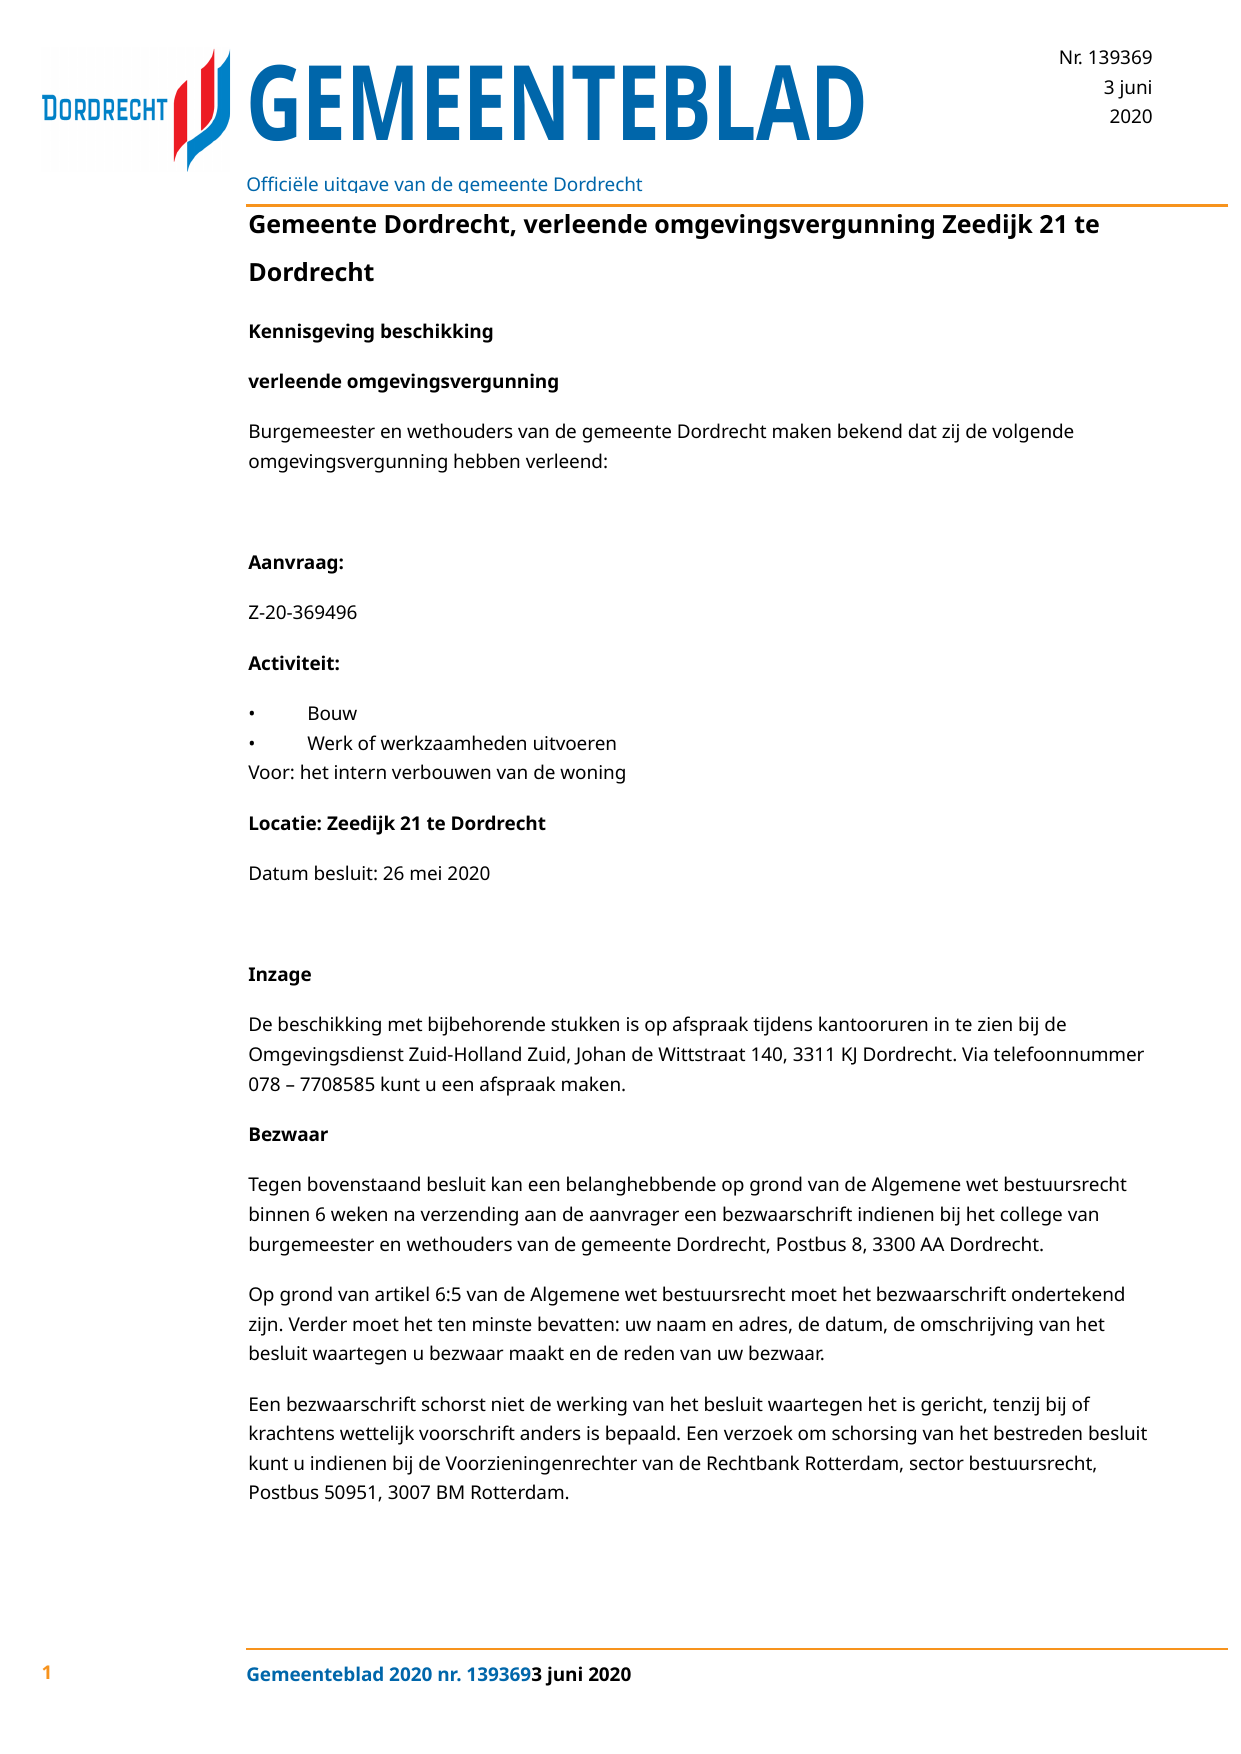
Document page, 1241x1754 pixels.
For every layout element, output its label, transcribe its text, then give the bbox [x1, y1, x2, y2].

picture [41, 47, 231, 172]
text Aanvraag: [248, 549, 1152, 575]
text Op grond van artikel 6:5 van de Algemene wet bestuursrecht moet het bezwaarschrift ondertekend zijn. Verder moet het ten minste bevatten: uw naam en adres, de datum, de omschrijving van het besluit waartegen u bezwaar maakt en de reden van uw bezwaar. [248, 1281, 1152, 1366]
text verleende omgevingsvergunning [248, 368, 1152, 394]
text Z-20-369496 [248, 599, 1152, 625]
list Werk of werkzaamheden uitvoeren [248, 730, 1152, 756]
text De beschikking met bijbehorende stukken is op afspraak tijdens kantooruren in te zien bij de Omgevingsdienst Zuid-Holland Zuid, Johan de Wittstraat 140, 3311 KJ Dordrecht. Via telefoonnummer 078 – 7708585 kunt u een afspraak maken. [248, 1012, 1152, 1097]
text Datum besluit: 26 mei 2020 [248, 860, 1152, 886]
text Kennisgeving beschikking [248, 318, 1152, 344]
text Locatie: Zeedijk 21 te Dordrecht [248, 810, 1152, 836]
text Burgemeester en wethouders van de gemeente Dordrecht maken bekend dat zij de volgende omgevingsvergunning hebben verleend: [248, 419, 1152, 474]
text Tegen bovenstaand besluit kan een belanghebbende op grond van de Algemene wet bestuursrecht binnen 6 weken na verzending aan de aanvrager een bezwaarschrift indienen bij het college van burgemeester en wethouders van de gemeente Dordrecht, Postbus 8, 3300 AA Dordrecht. [248, 1172, 1152, 1257]
list Bouw [248, 700, 1152, 726]
text Inzage [248, 961, 1152, 987]
text Bezwaar [248, 1121, 1152, 1147]
text Activiteit: [248, 650, 1152, 676]
text Gemeente Dordrecht, verleende omgevingsvergunning Zeedijk 21 te Dordrecht [248, 207, 1152, 288]
text Een bezwaarschrift schorst niet de werking van het besluit waartegen het is gericht, tenzij bij of krachtens wettelijk voorschrift anders is bepaald. Een verzoek om schorsing van het bestreden besluit kunt u indienen bij de Voorzieningenrechter van de Rechtbank Rotterdam, sector bestuursrecht, Postbus 50951, 3007 BM Rotterdam. [248, 1391, 1152, 1505]
text Voor: het intern verbouwen van de woning [248, 759, 1152, 785]
